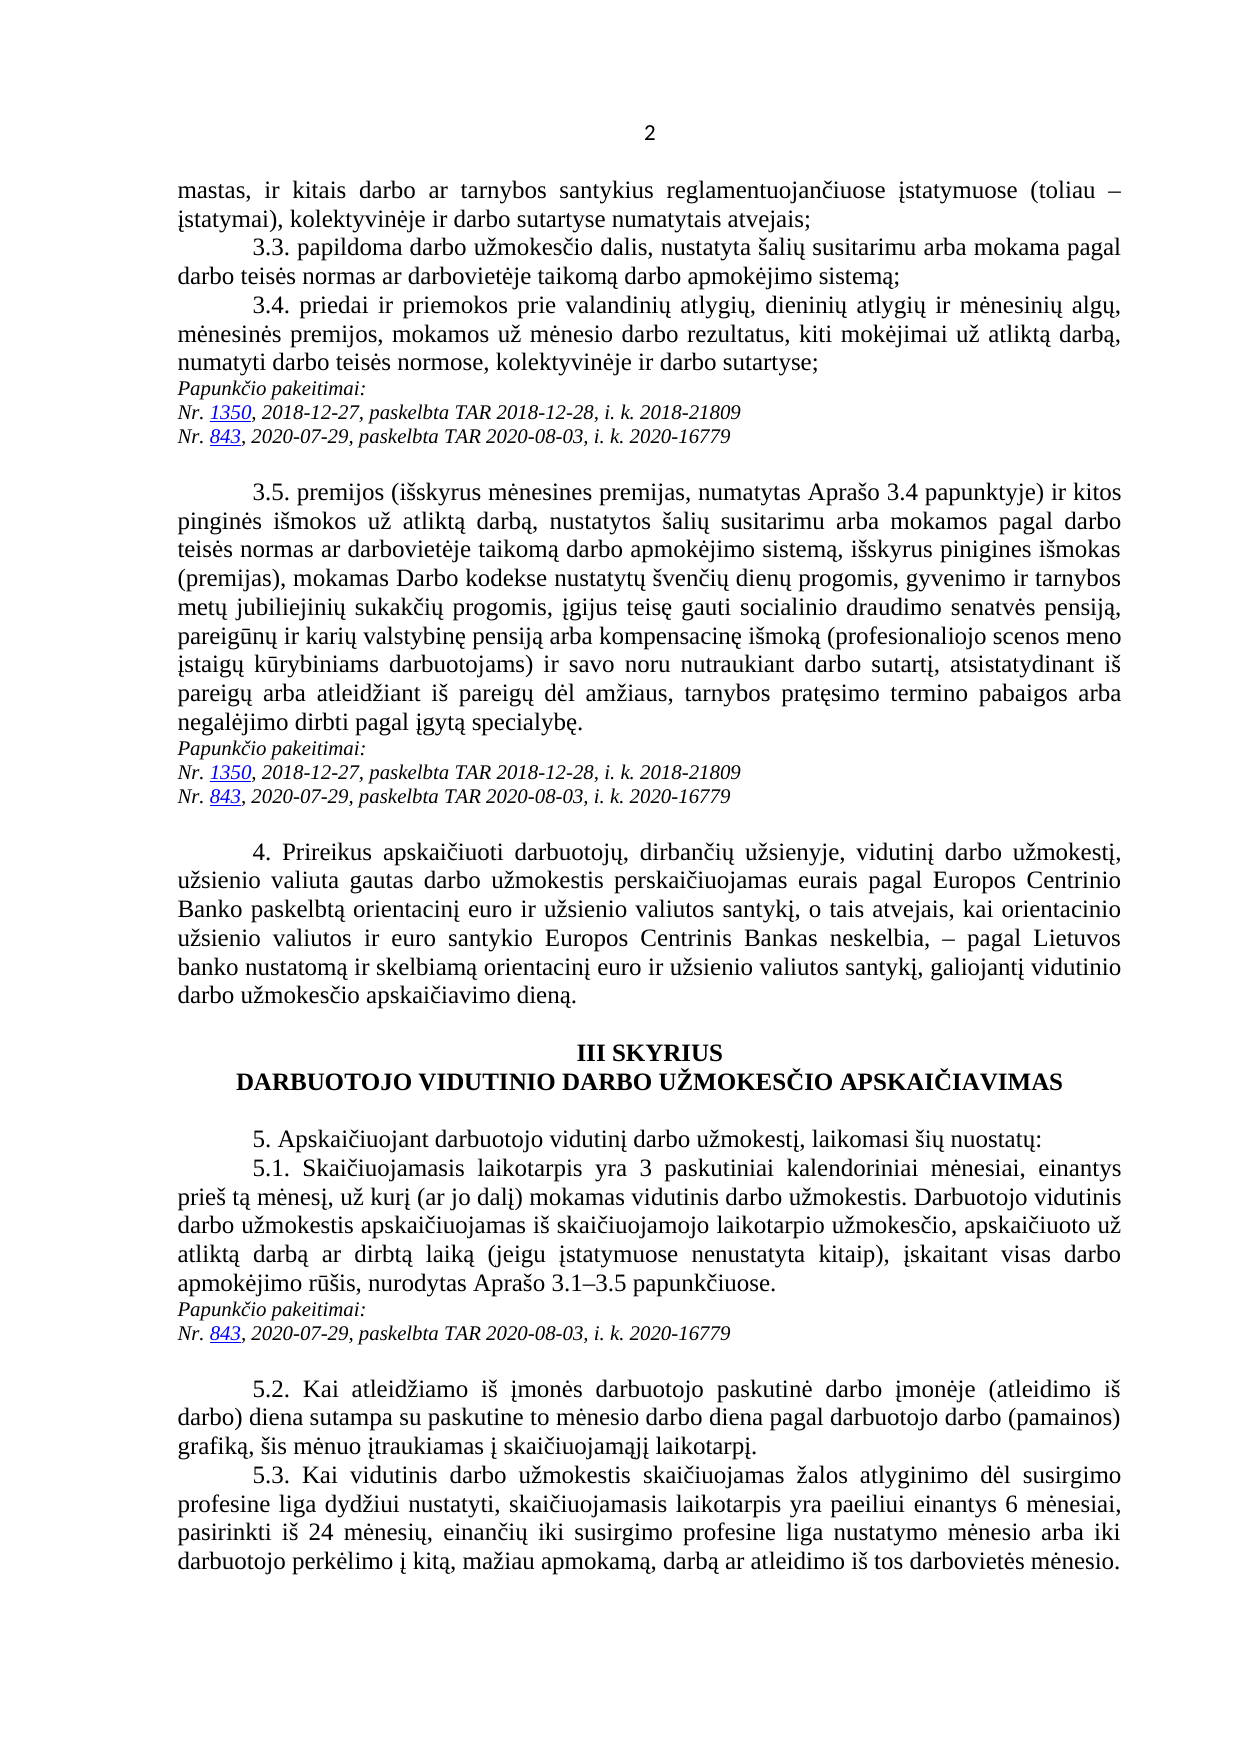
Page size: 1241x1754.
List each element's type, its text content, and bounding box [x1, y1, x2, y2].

text Papunkčio pakeitimai: [177, 736, 1122, 760]
text Nr. 843, 2020-07-29, paskelbta TAR 2020-08-03, i. k. 2020-16779 [177, 1321, 1122, 1345]
text Nr. 843, 2020-07-29, paskelbta TAR 2020-08-03, i. k. 2020-16779 [177, 784, 1122, 808]
text Nr. 1350, 2018-12-27, paskelbta TAR 2018-12-28, i. k. 2018-21809 [177, 400, 1122, 424]
text III SKYRIUS [177, 1038, 1122, 1067]
text 3.3. papildoma darbo užmokesčio dalis, nustatyta šalių susitarimu arba mokama pagal darbo teisės normas ar darbovietėje taikomą darbo apmokėjimo sistemą; [177, 232, 1122, 290]
text Nr. 843, 2020-07-29, paskelbta TAR 2020-08-03, i. k. 2020-16779 [177, 424, 1122, 448]
text Papunkčio pakeitimai: [177, 376, 1122, 400]
text DARBUOTOJO VIDUTINIO DARBO UŽMOKESČIO APSKAIČIAVIMAS [177, 1067, 1122, 1096]
text 5.2. Kai atleidžiamo iš įmonės darbuotojo paskutinė darbo įmonėje (atleidimo iš darbo) diena sutampa su paskutine to mėnesio darbo diena pagal darbuotojo darbo (pamainos) grafiką, šis mėnuo įtraukiamas į skaičiuojamąjį laikotarpį. [177, 1374, 1122, 1460]
text 3.4. priedai ir priemokos prie valandinių atlygių, dieninių atlygių ir mėnesinių algų, mėnesinės premijos, mokamos už mėnesio darbo rezultatus, kiti mokėjimai už atliktą darbą, numatyti darbo teisės normose, kolektyvinėje ir darbo sutartyse; [177, 290, 1122, 376]
text 5. Apskaičiuojant darbuotojo vidutinį darbo užmokestį, laikomasi šių nuostatų: [177, 1124, 1122, 1153]
text 5.3. Kai vidutinis darbo užmokestis skaičiuojamas žalos atlyginimo dėl susirgimo profesine liga dydžiui nustatyti, skaičiuojamasis laikotarpis yra paeiliui einantys 6 mėnesiai, pasirinkti iš 24 mėnesių, einančių iki susirgimo profesine liga nustatymo mėnesio arba iki darbuotojo perkėlimo į kitą, mažiau apmokamą, darbą ar atleidimo iš tos darbovietės mėnesio. [177, 1460, 1122, 1575]
text mastas, ir kitais darbo ar tarnybos santykius reglamentuojančiuose įstatymuose (toliau – įstatymai), kolektyvinėje ir darbo sutartyse numatytais atvejais; [177, 175, 1122, 232]
text 5.1. Skaičiuojamasis laikotarpis yra 3 paskutiniai kalendoriniai mėnesiai, einantys prieš tą mėnesį, už kurį (ar jo dalį) mokamas vidutinis darbo užmokestis. Darbuotojo vidutinis darbo užmokestis apskaičiuojamas iš skaičiuojamojo laikotarpio užmokesčio, apskaičiuoto už atliktą darbą ar dirbtą laiką (jeigu įstatymuose nenustatyta kitaip), įskaitant visas darbo apmokėjimo rūšis, nurodytas Aprašo 3.1–3.5 papunkčiuose. [177, 1153, 1122, 1297]
text 4. Prireikus apskaičiuoti darbuotojų, dirbančių užsienyje, vidutinį darbo užmokestį, užsienio valiuta gautas darbo užmokestis perskaičiuojamas eurais pagal Europos Centrinio Banko paskelbtą orientacinį euro ir užsienio valiutos santykį, o tais atvejais, kai orientacinio užsienio valiutos ir euro santykio Europos Centrinis Bankas neskelbia, – pagal Lietuvos banko nustatomą ir skelbiamą orientacinį euro ir užsienio valiutos santykį, galiojantį vidutinio darbo užmokesčio apskaičiavimo dieną. [177, 837, 1122, 1009]
text 3.5. premijos (išskyrus mėnesines premijas, numatytas Aprašo 3.4 papunktyje) ir kitos pinginės išmokos už atliktą darbą, nustatytos šalių susitarimu arba mokamos pagal darbo teisės normas ar darbovietėje taikomą darbo apmokėjimo sistemą, išskyrus pinigines išmokas (premijas), mokamas Darbo kodekse nustatytų švenčių dienų progomis, gyvenimo ir tarnybos metų jubiliejinių sukakčių progomis, įgijus teisę gauti socialinio draudimo senatvės pensiją, pareigūnų ir karių valstybinę pensiją arba kompensacinę išmoką (profesionaliojo scenos meno įstaigų kūrybiniams darbuotojams) ir savo noru nutraukiant darbo sutartį, atsistatydinant iš pareigų arba atleidžiant iš pareigų dėl amžiaus, tarnybos pratęsimo termino pabaigos arba negalėjimo dirbti pagal įgytą specialybę. [177, 477, 1122, 736]
text Nr. 1350, 2018-12-27, paskelbta TAR 2018-12-28, i. k. 2018-21809 [177, 760, 1122, 784]
text Papunkčio pakeitimai: [177, 1297, 1122, 1321]
